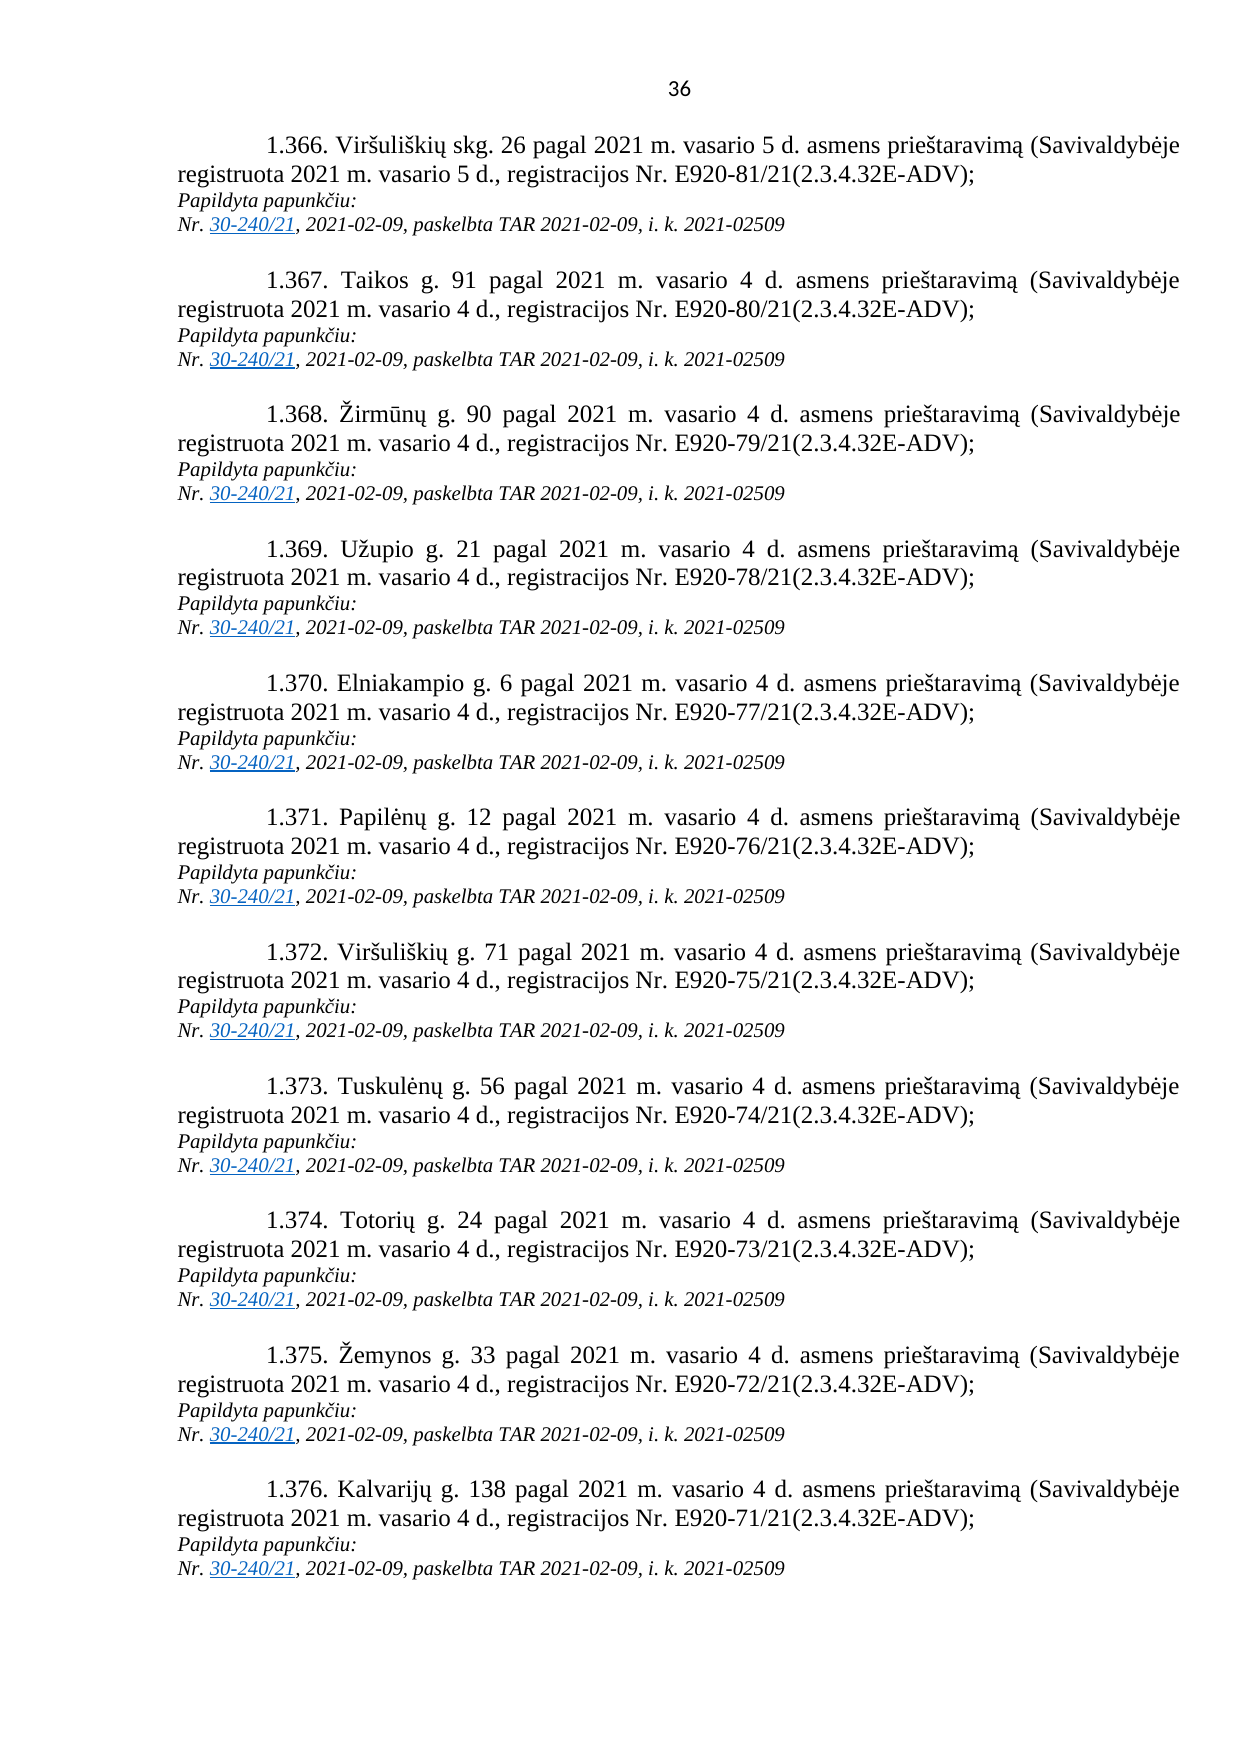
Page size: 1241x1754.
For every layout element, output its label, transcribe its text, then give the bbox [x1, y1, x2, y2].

text 1.371. Papilėnų g. 12 pagal 2021 m. vasario 4 d. asmens prieštaravimą (Savivaldybėje registruota 2021 m. vasario 4 d., registracijos Nr. E920-76/21(2.3.4.32E-ADV); [177, 802, 1181, 860]
text Nr. 30-240/21, 2021-02-09, paskelbta TAR 2021-02-09, i. k. 2021-02509 [177, 1018, 1181, 1042]
text 1.376. Kalvarijų g. 138 pagal 2021 m. vasario 4 d. asmens prieštaravimą (Savivaldybėje registruota 2021 m. vasario 4 d., registracijos Nr. E920-71/21(2.3.4.32E-ADV); [177, 1474, 1181, 1532]
text 1.374. Totorių g. 24 pagal 2021 m. vasario 4 d. asmens prieštaravimą (Savivaldybėje registruota 2021 m. vasario 4 d., registracijos Nr. E920-73/21(2.3.4.32E-ADV); [177, 1206, 1181, 1263]
text 1.373. Tuskulėnų g. 56 pagal 2021 m. vasario 4 d. asmens prieštaravimą (Savivaldybėje registruota 2021 m. vasario 4 d., registracijos Nr. E920-74/21(2.3.4.32E-ADV); [177, 1071, 1181, 1129]
text Papildyta papunkčiu: [177, 322, 1181, 347]
text Papildyta papunkčiu: [177, 994, 1181, 1018]
text Nr. 30-240/21, 2021-02-09, paskelbta TAR 2021-02-09, i. k. 2021-02509 [177, 1422, 1181, 1446]
text Nr. 30-240/21, 2021-02-09, paskelbta TAR 2021-02-09, i. k. 2021-02509 [177, 615, 1181, 639]
text Nr. 30-240/21, 2021-02-09, paskelbta TAR 2021-02-09, i. k. 2021-02509 [177, 481, 1181, 505]
text Nr. 30-240/21, 2021-02-09, paskelbta TAR 2021-02-09, i. k. 2021-02509 [177, 1556, 1181, 1580]
text Papildyta papunkčiu: [177, 1263, 1181, 1287]
text Nr. 30-240/21, 2021-02-09, paskelbta TAR 2021-02-09, i. k. 2021-02509 [177, 1153, 1181, 1177]
text Papildyta papunkčiu: [177, 1397, 1181, 1422]
text 1.372. Viršuliškių g. 71 pagal 2021 m. vasario 4 d. asmens prieštaravimą (Savivaldybėje registruota 2021 m. vasario 4 d., registracijos Nr. E920-75/21(2.3.4.32E-ADV); [177, 937, 1181, 994]
text 1.367. Taikos g. 91 pagal 2021 m. vasario 4 d. asmens prieštaravimą (Savivaldybėje registruota 2021 m. vasario 4 d., registracijos Nr. E920-80/21(2.3.4.32E-ADV); [177, 265, 1181, 322]
text Nr. 30-240/21, 2021-02-09, paskelbta TAR 2021-02-09, i. k. 2021-02509 [177, 347, 1181, 371]
text Nr. 30-240/21, 2021-02-09, paskelbta TAR 2021-02-09, i. k. 2021-02509 [177, 1287, 1181, 1311]
text Nr. 30-240/21, 2021-02-09, paskelbta TAR 2021-02-09, i. k. 2021-02509 [177, 884, 1181, 908]
text Nr. 30-240/21, 2021-02-09, paskelbta TAR 2021-02-09, i. k. 2021-02509 [177, 212, 1181, 236]
text 1.369. Užupio g. 21 pagal 2021 m. vasario 4 d. asmens prieštaravimą (Savivaldybėje registruota 2021 m. vasario 4 d., registracijos Nr. E920-78/21(2.3.4.32E-ADV); [177, 534, 1181, 591]
text 1.370. Elniakampio g. 6 pagal 2021 m. vasario 4 d. asmens prieštaravimą (Savivaldybėje registruota 2021 m. vasario 4 d., registracijos Nr. E920-77/21(2.3.4.32E-ADV); [177, 668, 1181, 726]
text Papildyta papunkčiu: [177, 726, 1181, 750]
text 1.375. Žemynos g. 33 pagal 2021 m. vasario 4 d. asmens prieštaravimą (Savivaldybėje registruota 2021 m. vasario 4 d., registracijos Nr. E920-72/21(2.3.4.32E-ADV); [177, 1340, 1181, 1397]
text Papildyta papunkčiu: [177, 188, 1181, 212]
text Papildyta papunkčiu: [177, 457, 1181, 481]
text Papildyta papunkčiu: [177, 1532, 1181, 1556]
text 1.366. Viršuliškių skg. 26 pagal 2021 m. vasario 5 d. asmens prieštaravimą (Savivaldybėje registruota 2021 m. vasario 5 d., registracijos Nr. E920-81/21(2.3.4.32E-ADV); [177, 131, 1181, 188]
text Papildyta papunkčiu: [177, 860, 1181, 884]
text Nr. 30-240/21, 2021-02-09, paskelbta TAR 2021-02-09, i. k. 2021-02509 [177, 750, 1181, 774]
text Papildyta papunkčiu: [177, 591, 1181, 615]
text Papildyta papunkčiu: [177, 1129, 1181, 1153]
text 1.368. Žirmūnų g. 90 pagal 2021 m. vasario 4 d. asmens prieštaravimą (Savivaldybėje registruota 2021 m. vasario 4 d., registracijos Nr. E920-79/21(2.3.4.32E-ADV); [177, 399, 1181, 457]
